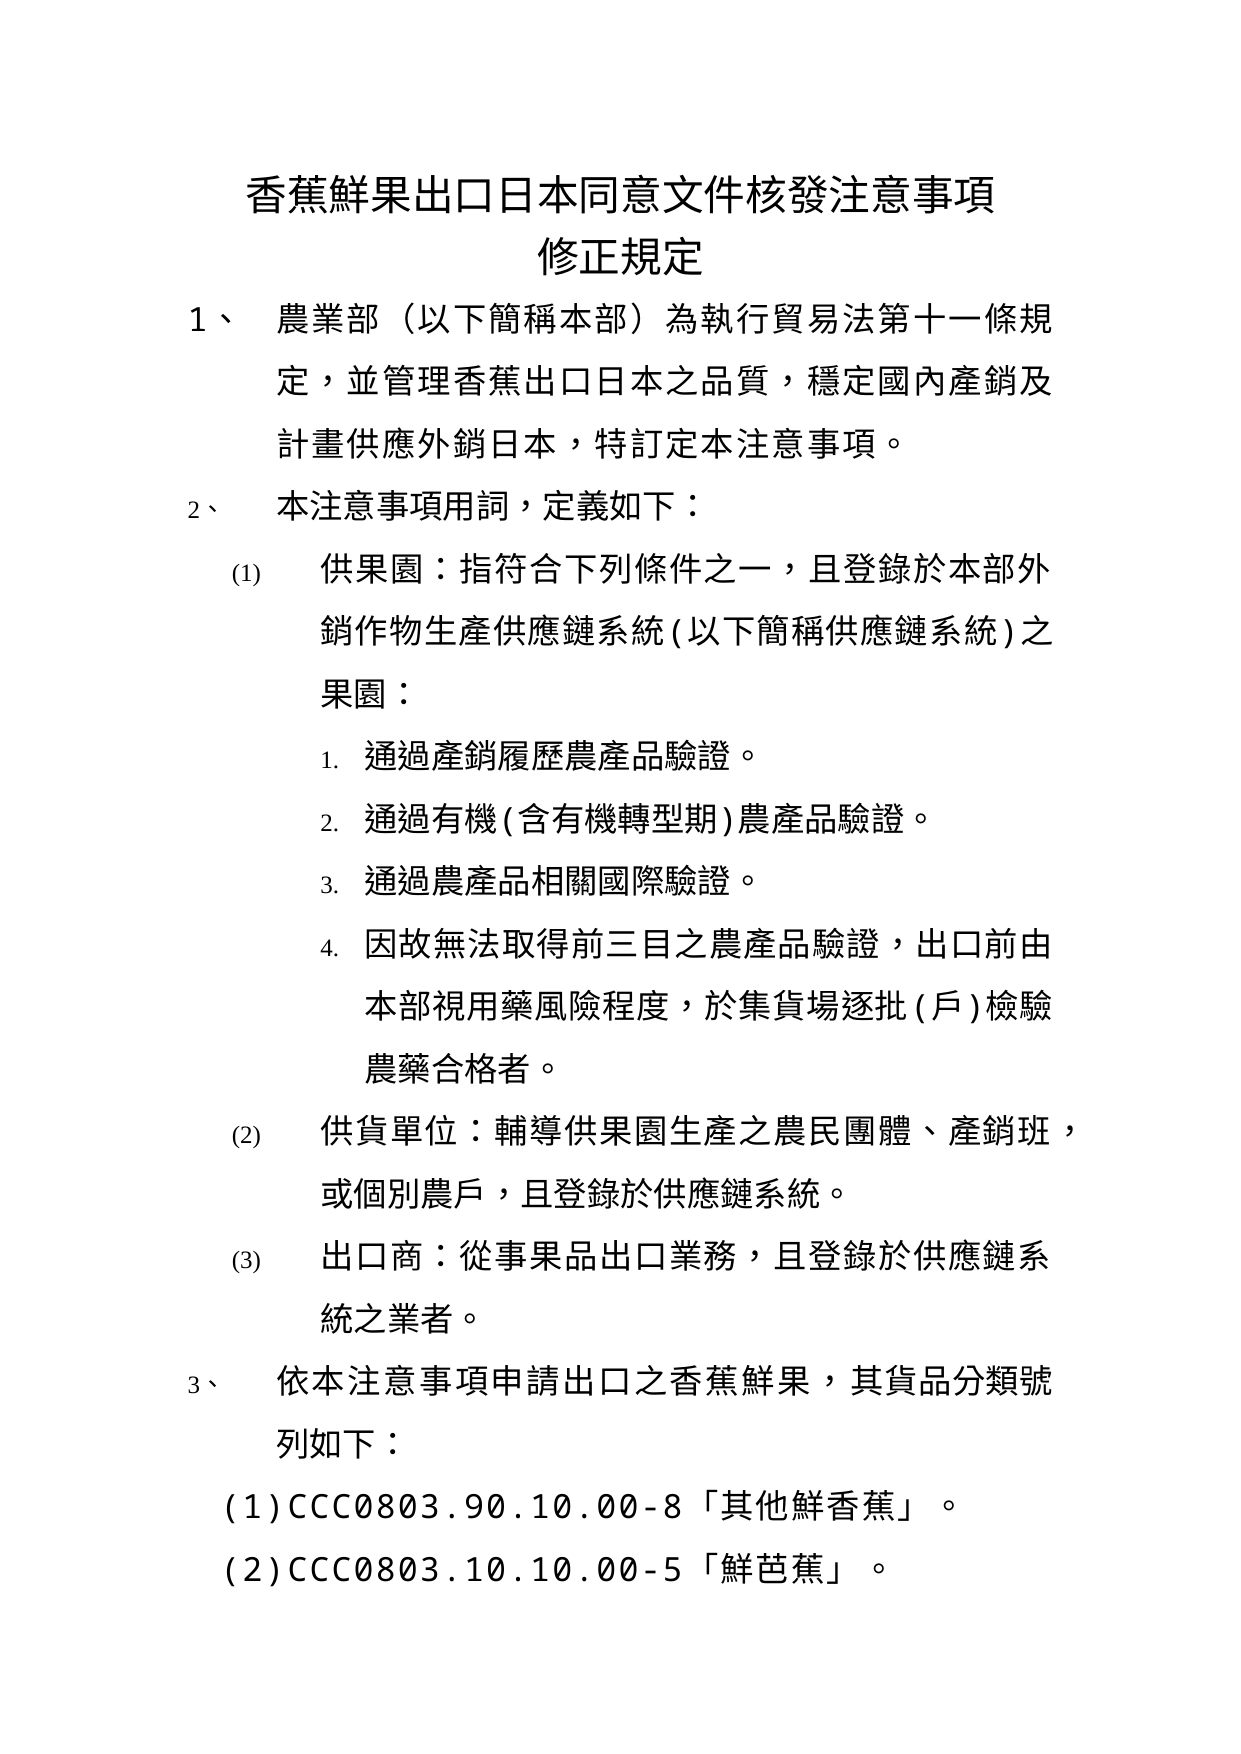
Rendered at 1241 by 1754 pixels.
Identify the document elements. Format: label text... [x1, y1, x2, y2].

list 供果園：指符合下列條件之一，且登錄於本部外銷作物生產供應鏈系統(以下簡稱供應鏈系統)之果園： [232, 525, 1053, 713]
list 供貨單位：輔導供果園生產之農民團體、產銷班，或個別農戶，且登錄於供應鏈系統。 [232, 1088, 1053, 1213]
list 通過有機(含有機轉型期)農產品驗證。 [320, 775, 1053, 838]
list 農業部（以下簡稱本部）為執行貿易法第十一條規定，並管理香蕉出口日本之品質，穩定國內產銷及計畫供應外銷日本，特訂定本注意事項。 [187, 275, 1053, 463]
list 通過農產品相關國際驗證。 [320, 838, 1053, 900]
list CCC0803.90.10.00-8「其他鮮香蕉」。 [187, 1463, 1053, 1525]
list 出口商：從事果品出口業務，且登錄於供應鏈系統之業者。 [232, 1213, 1053, 1338]
text 香蕉鮮果出口日本同意文件核發注意事項 [187, 150, 1053, 213]
list 因故無法取得前三目之農產品驗證，出口前由本部視用藥風險程度，於集貨場逐批(戶)檢驗農藥合格者。 [320, 900, 1053, 1088]
list 依本注意事項申請出口之香蕉鮮果，其貨品分類號列如下： [187, 1338, 1053, 1463]
list CCC0803.10.10.00-5「鮮芭蕉」。 [187, 1525, 1053, 1588]
list 通過產銷履歷農產品驗證。 [320, 713, 1053, 775]
list 本注意事項用詞，定義如下： [187, 463, 1053, 525]
text 修正規定 [187, 213, 1053, 275]
